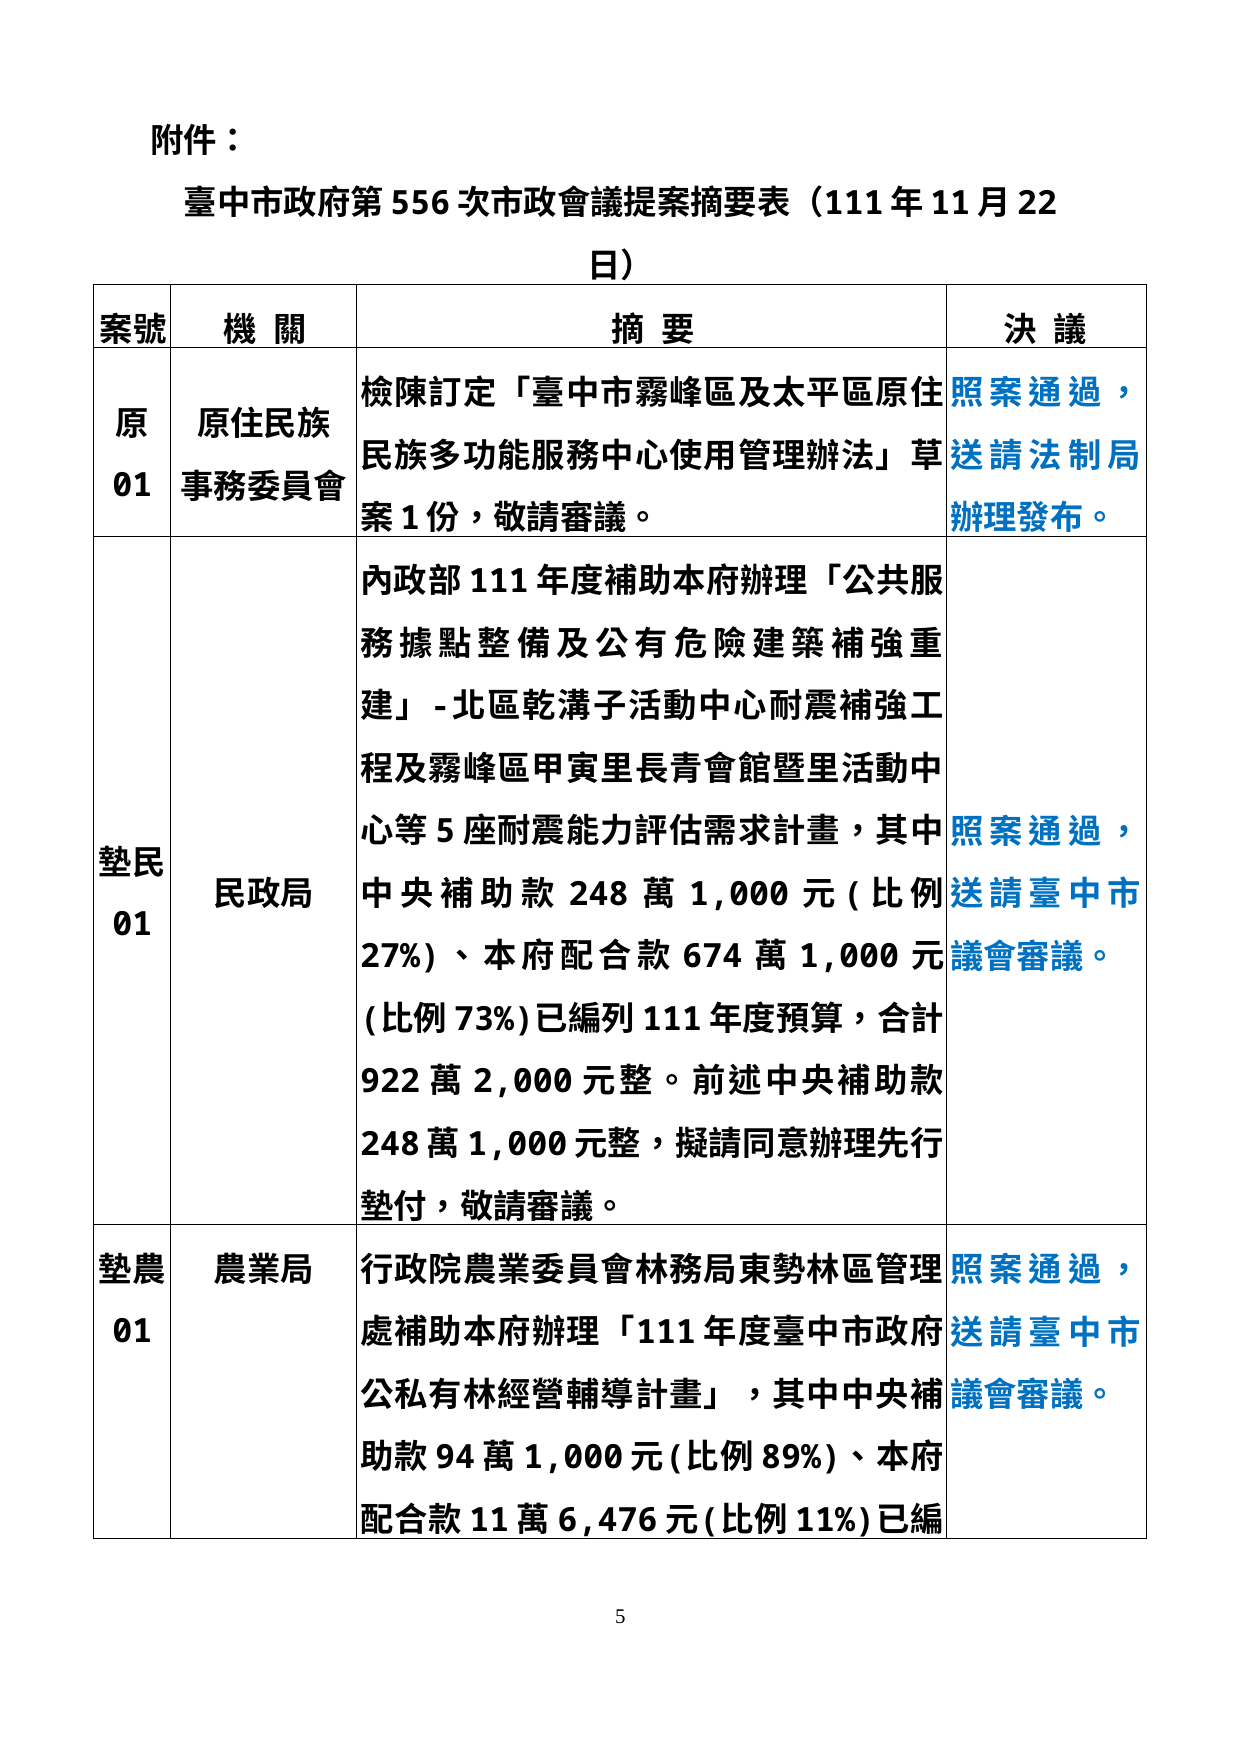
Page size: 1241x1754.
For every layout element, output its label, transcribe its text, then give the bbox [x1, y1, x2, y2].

table_cell 檢陳訂定「臺中市霧峰區及太平區原住民族多功能服務中心使用管理辦法」草案1份，敬請審議。 [357, 348, 946, 536]
table_cell 墊民01 [94, 537, 170, 1224]
table_cell 照案通過，送請臺中市議會審議。 [947, 1225, 1146, 1538]
table_cell 內政部111年度補助本府辦理「公共服務據點整備及公有危險建築補強重建」-北區乾溝子活動中心耐震補強工程及霧峰區甲寅里長青會館暨里活動中心等5座耐震能力評估需求計畫，其中中央補助款248萬1,000元(比例27%)、本府配合款674萬1,000元(比例73%)已編列111年度預算，合計922萬2,000元整。前述中央補助款248萬1,000元整，擬請同意辦理先行墊付，敬請審議。 [357, 537, 946, 1224]
table_header 機 關 [171, 285, 356, 347]
table_cell 行政院農業委員會林務局東勢林區管理處補助本府辦理「111年度臺中市政府公私有林經營輔導計畫」，其中中央補助款94萬1,000元(比例89%)、本府配合款11萬6,476元(比例11%)已編 [357, 1225, 946, 1538]
table_cell 原01 [94, 348, 170, 536]
table_header 案號 [94, 285, 170, 347]
text 臺中市政府第556次市政會議提案摘要表（111年11月22日） [150, 159, 1090, 284]
table_cell 照案通過，送請法制局辦理發布。 [947, 348, 1146, 536]
table_header 摘 要 [357, 285, 946, 347]
table_cell 墊農01 [94, 1225, 170, 1538]
table_cell 農業局 [171, 1225, 356, 1538]
table_cell 民政局 [171, 537, 356, 1224]
table_header 決 議 [947, 285, 1146, 347]
table_cell 原住民族 事務委員會 [171, 348, 356, 536]
text 附件： [150, 96, 1090, 159]
table_cell 照案通過，送請臺中市議會審議。 [947, 537, 1146, 1224]
